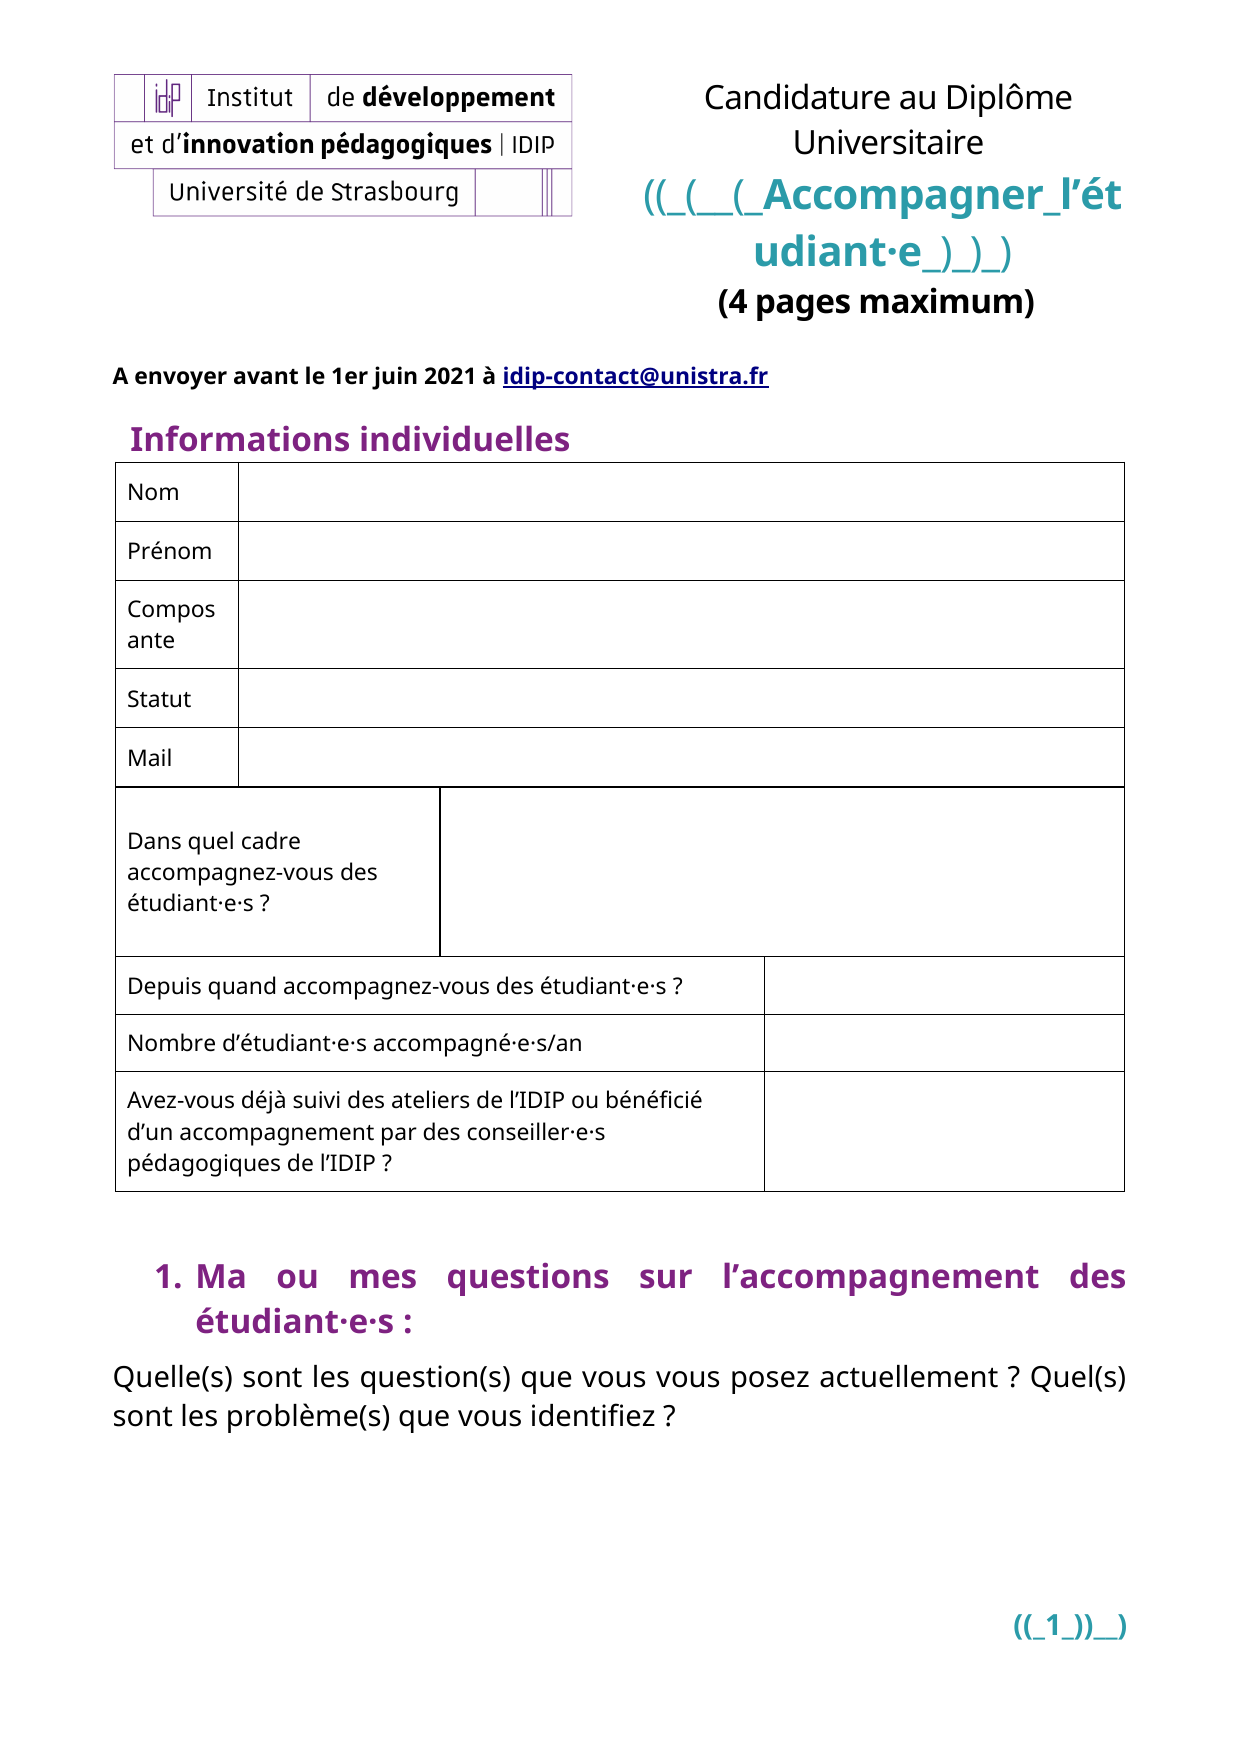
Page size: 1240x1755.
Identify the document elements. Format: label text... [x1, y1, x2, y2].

subtitle Ma ou mes questions sur l’accompagnement des étudiant·e·s : [154, 1253, 1127, 1343]
table_cell Avez-vous déjà suivi des ateliers de l’IDIP ou bénéficié d’un accompagnement par des conseiller·e·s pédagogiques de l’IDIP ? [116, 1072, 764, 1191]
table_cell [239, 581, 1124, 668]
subtitle Informations individuelles [112, 416, 1127, 462]
table_cell [765, 1072, 1124, 1191]
table_cell Mail [116, 728, 238, 786]
table_cell [441, 788, 1124, 956]
picture [113, 73, 573, 217]
table_cell [239, 669, 1124, 727]
table_cell [239, 728, 1124, 786]
text (4 pages maximum) [626, 278, 1127, 323]
table_cell [239, 522, 1124, 580]
text Candidature au Diplôme Universitaire [650, 74, 1127, 164]
table_header Nom [116, 463, 238, 521]
list Quelle(s) sont les question(s) que vous vous posez actuellement ? Quel(s) sont les problème(s) que vous identifiez ? [112, 1356, 1127, 1435]
table_header [239, 463, 1124, 521]
text A envoyer avant le 1er juin 2021 à idip-contact@unistra.fr [112, 360, 1127, 391]
table_cell Prénom [116, 522, 238, 580]
table_cell Depuis quand accompagnez-vous des étudiant·e·s ? [116, 957, 764, 1013]
table_cell [765, 957, 1124, 1013]
table_cell Nombre d’étudiant·e·s accompagné·e·s/an [116, 1015, 764, 1071]
table_cell Dans quel cadre accompagnez-vous des étudiant·e·s ? [116, 788, 439, 956]
table_cell Statut [116, 669, 238, 727]
table_cell [765, 1015, 1124, 1071]
table_cell Composante [116, 581, 238, 668]
text ((_(__(_Accompagner_l’étudiant·e_)_)_) [638, 164, 1127, 278]
